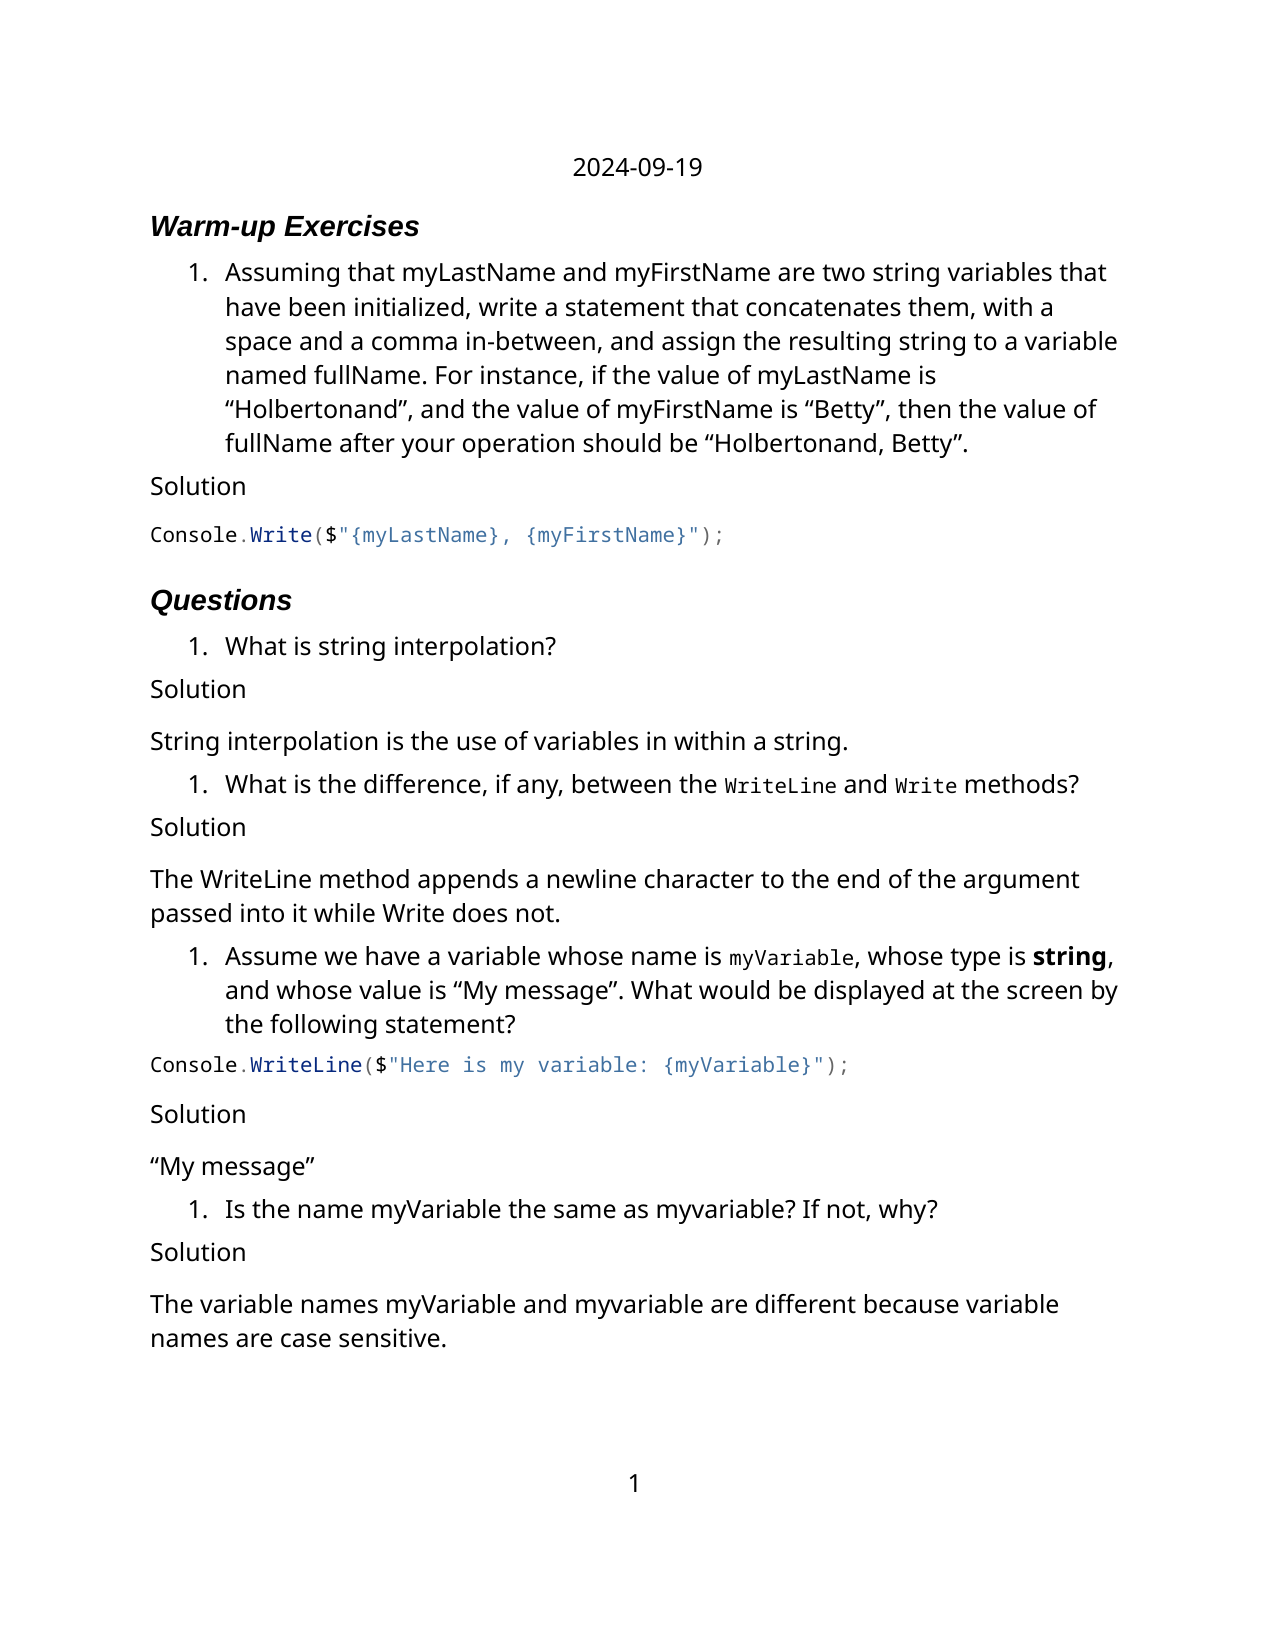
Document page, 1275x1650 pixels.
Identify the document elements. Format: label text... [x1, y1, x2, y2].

list What is string interpolation? [187, 629, 1125, 663]
text 2024-09-19 [150, 150, 1125, 184]
list Is the name myVariable the same as myvariable? If not, why? [187, 1191, 1125, 1226]
text “My message” [150, 1148, 1125, 1182]
text Solution [150, 672, 1125, 706]
subtitle Questions [150, 583, 1125, 616]
list Assume we have a variable whose name is myVariable, whose type is string, and whose value is “My message”. What would be displayed at the screen by the following statement? [187, 939, 1125, 1041]
text Solution [150, 1096, 1125, 1131]
text Solution [150, 1234, 1125, 1268]
text The WriteLine method appends a newline character to the end of the argument passed into it while Write does not. [150, 862, 1125, 930]
text Console.Write($"{myLastName}, {myFirstName}"); [150, 520, 1125, 549]
text The variable names myVariable and myvariable are different because variable names are case sensitive. [150, 1286, 1125, 1354]
list Assuming that myLastName and myFirstName are two string variables that have been initialized, write a statement that concatenates them, with a space and a comma in-between, and assign the resulting string to a variable named fullName. For instance, if the value of myLastName is “Holbertonand”, and the value of myFirstName is “Betty”, then the value of fullName after your operation should be “Holbertonand, Betty”. [187, 255, 1125, 459]
text Solution [150, 468, 1125, 502]
list What is the difference, if any, between the WriteLine and Write methods? [187, 767, 1125, 801]
text String interpolation is the use of variables in within a string. [150, 724, 1125, 758]
text Solution [150, 810, 1125, 844]
subtitle Warm-up Exercises [150, 209, 1125, 243]
text Console.WriteLine($"Here is my variable: {myVariable}"); [150, 1050, 1125, 1078]
